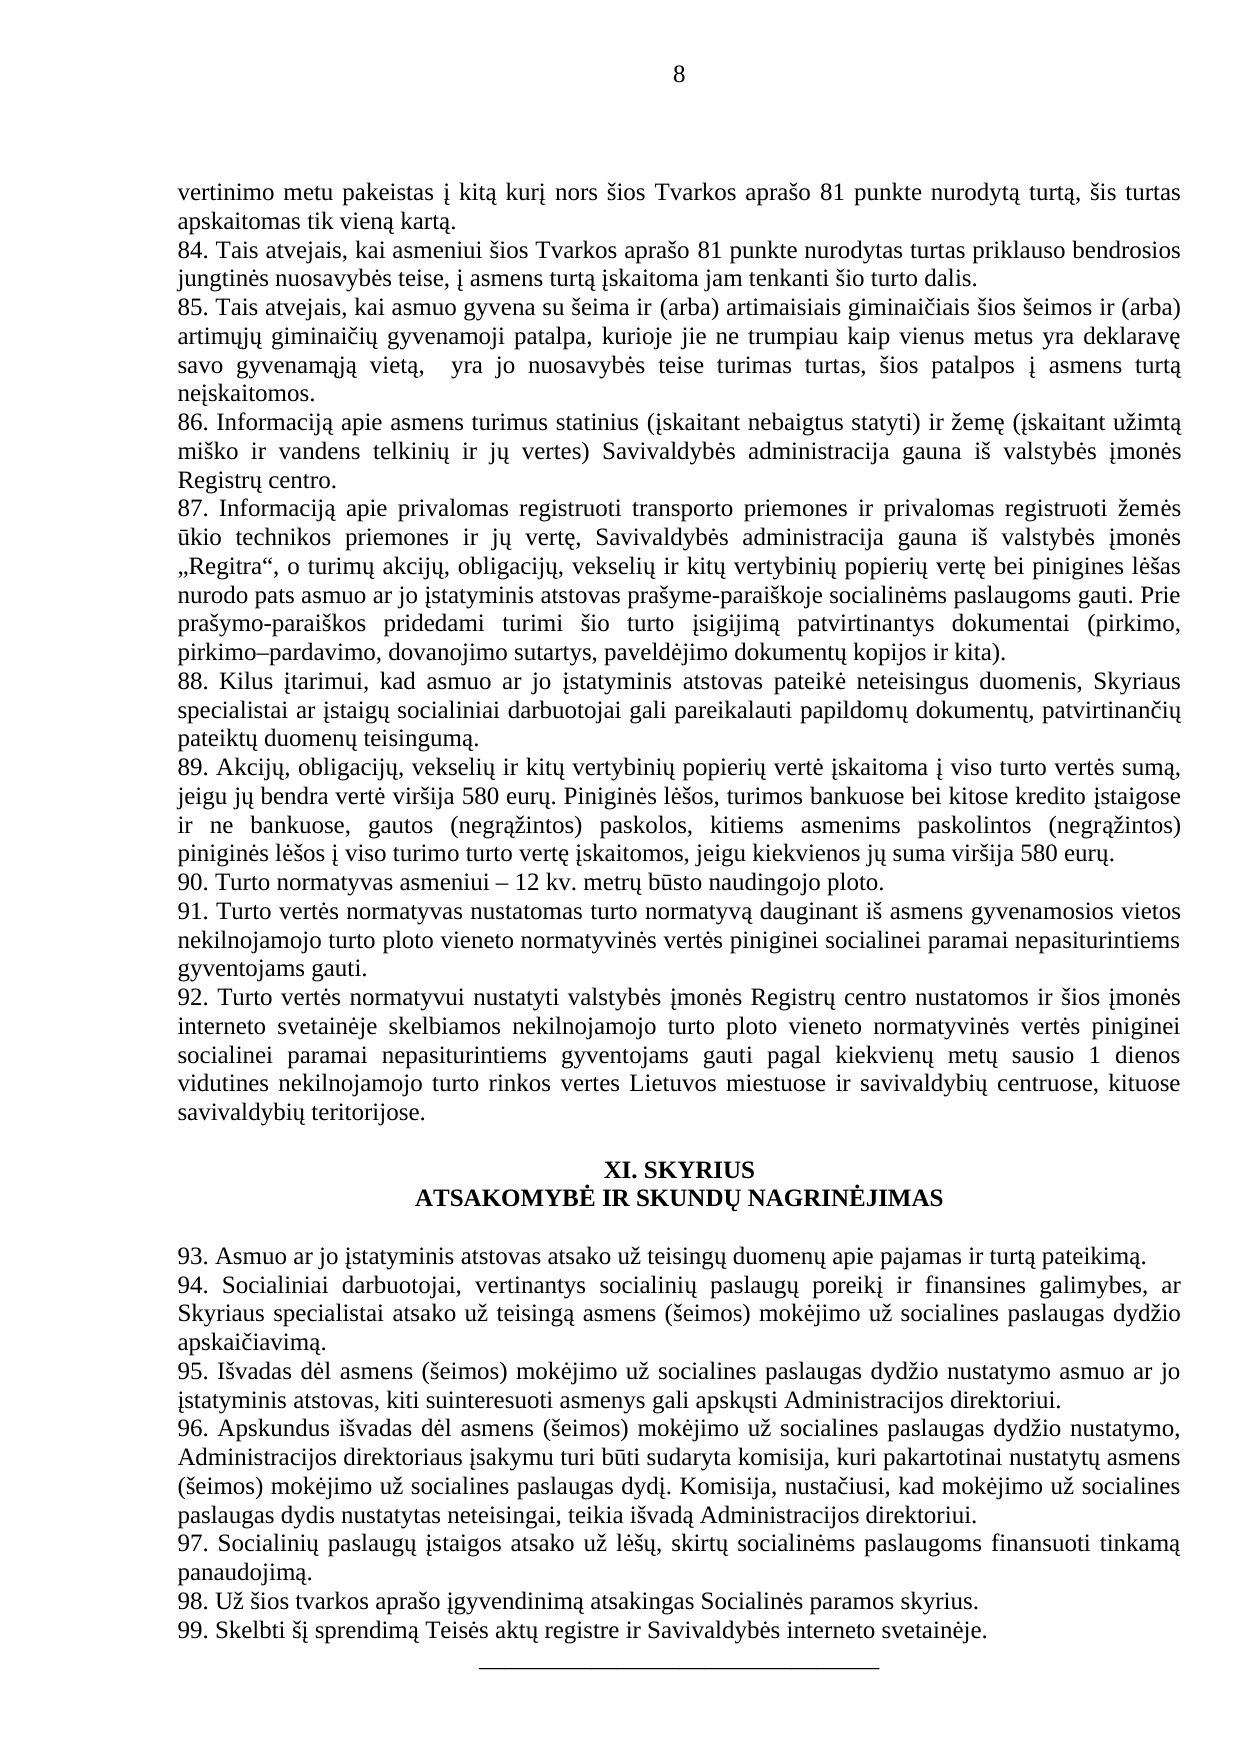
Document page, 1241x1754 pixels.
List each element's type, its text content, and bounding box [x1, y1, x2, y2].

text 98. Už šios tvarkos aprašo įgyvendinimą atsakingas Socialinės paramos skyrius. [177, 1586, 1181, 1615]
text 93. Asmuo ar jo įstatyminis atstovas atsako už teisingų duomenų apie pajamas ir turtą pateikimą. [177, 1241, 1181, 1270]
text 94. Socialiniai darbuotojai, vertinantys socialinių paslaugų poreikį ir finansines galimybes, ar Skyriaus specialistai atsako už teisingą asmens (šeimos) mokėjimo už socialines paslaugas dydžio apskaičiavimą. [177, 1270, 1181, 1356]
text 87. Informaciją apie privalomas registruoti transporto priemones ir privalomas registruoti žemės ūkio technikos priemones ir jų vertę, Savivaldybės administracija gauna iš valstybės įmonės „Regitra“, o turimų akcijų, obligacijų, vekselių ir kitų vertybinių popierių vertę bei pinigines lėšas nurodo pats asmuo ar jo įstatyminis atstovas prašyme-paraiškoje socialinėms paslaugoms gauti. Prie prašymo-paraiškos pridedami turimi šio turto įsigijimą patvirtinantys dokumentai (pirkimo, pirkimo–pardavimo, dovanojimo sutartys, paveldėjimo dokumentų kopijos ir kita). [177, 493, 1181, 666]
text 85. Tais atvejais, kai asmuo gyvena su šeima ir (arba) artimaisiais giminaičiais šios šeimos ir (arba) artimųjų giminaičių gyvenamoji patalpa, kurioje jie ne trumpiau kaip vienus metus yra deklaravę savo gyvenamąją vietą, yra jo nuosavybės teise turimas turtas, šios patalpos į asmens turtą neįskaitomos. [177, 292, 1181, 407]
text ATSAKOMYBĖ IR SKUNDŲ NAGRINĖJIMAS [177, 1183, 1181, 1212]
text 99. Skelbti šį sprendimą Teisės aktų registre ir Savivaldybės interneto svetainėje. [177, 1615, 1181, 1643]
text 89. Akcijų, obligacijų, vekselių ir kitų vertybinių popierių vertė įskaitoma į viso turto vertės sumą, jeigu jų bendra vertė viršija 580 eurų. Piniginės lėšos, turimos bankuose bei kitose kredito įstaigose ir ne bankuose, gautos (negrąžintos) paskolos, kitiems asmenims paskolintos (negrąžintos) piniginės lėšos į viso turimo turto vertę įskaitomos, jeigu kiekvienos jų suma viršija 580 eurų. [177, 752, 1181, 867]
text 96. Apskundus išvadas dėl asmens (šeimos) mokėjimo už socialines paslaugas dydžio nustatymo, Administracijos direktoriaus įsakymu turi būti sudaryta komisija, kuri pakartotinai nustatytų asmens (šeimos) mokėjimo už socialines paslaugas dydį. Komisija, nustačiusi, kad mokėjimo už socialines paslaugas dydis nustatytas neteisingai, teikia išvadą Administracijos direktoriui. [177, 1413, 1181, 1528]
text vertinimo metu pakeistas į kitą kurį nors šios Tvarkos aprašo 81 punkte nurodytą turtą, šis turtas apskaitomas tik vieną kartą. [177, 177, 1181, 235]
text 91. Turto vertės normatyvas nustatomas turto normatyvą dauginant iš asmens gyvenamosios vietos nekilnojamojo turto ploto vieneto normatyvinės vertės piniginei socialinei paramai nepasiturintiems gyventojams gauti. [177, 896, 1181, 982]
text 90. Turto normatyvas asmeniui – 12 kv. metrų būsto naudingojo ploto. [177, 867, 1181, 896]
text XI. SKYRIUS [177, 1155, 1181, 1183]
text 92. Turto vertės normatyvui nustatyti valstybės įmonės Registrų centro nustatomos ir šios įmonės interneto svetainėje skelbiamos nekilnojamojo turto ploto vieneto normatyvinės vertės piniginei socialinei paramai nepasiturintiems gyventojams gauti pagal kiekvienų metų sausio 1 dienos vidutines nekilnojamojo turto rinkos vertes Lietuvos miestuose ir savivaldybių centruose, kituose savivaldybių teritorijose. [177, 982, 1181, 1126]
text ________________________________ [177, 1643, 1181, 1672]
text 84. Tais atvejais, kai asmeniui šios Tvarkos aprašo 81 punkte nurodytas turtas priklauso bendrosios jungtinės nuosavybės teise, į asmens turtą įskaitoma jam tenkanti šio turto dalis. [177, 235, 1181, 292]
text 86. Informaciją apie asmens turimus statinius (įskaitant nebaigtus statyti) ir žemę (įskaitant užimtą miško ir vandens telkinių ir jų vertes) Savivaldybės administracija gauna iš valstybės įmonės Registrų centro. [177, 407, 1181, 493]
text 95. Išvadas dėl asmens (šeimos) mokėjimo už socialines paslaugas dydžio nustatymo asmuo ar jo įstatyminis atstovas, kiti suinteresuoti asmenys gali apskųsti Administracijos direktoriui. [177, 1356, 1181, 1413]
text 97. Socialinių paslaugų įstaigos atsako už lėšų, skirtų socialinėms paslaugoms finansuoti tinkamą panaudojimą. [177, 1528, 1181, 1586]
text 88. Kilus įtarimui, kad asmuo ar jo įstatyminis atstovas pateikė neteisingus duomenis, Skyriaus specialistai ar įstaigų socialiniai darbuotojai gali pareikalauti papildomų dokumentų, patvirtinančių pateiktų duomenų teisingumą. [177, 666, 1181, 752]
